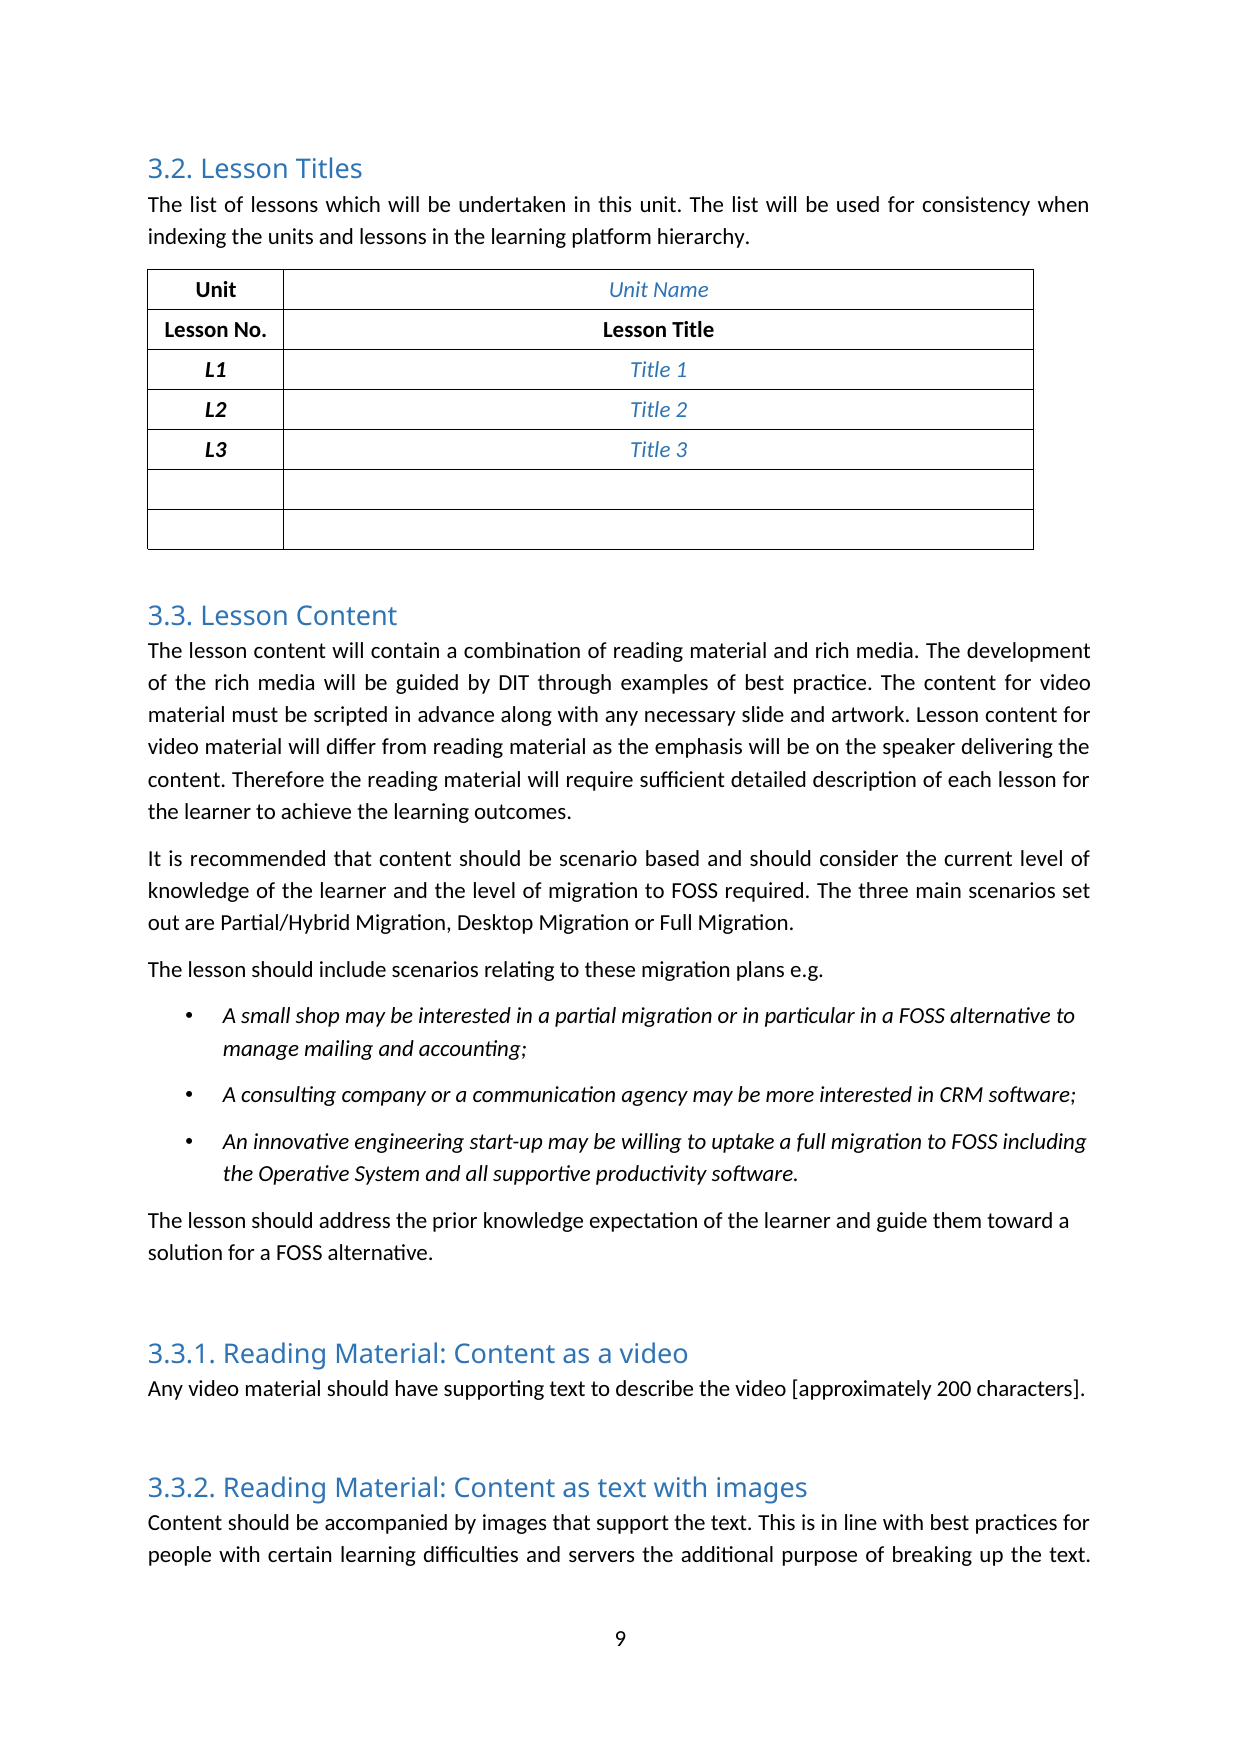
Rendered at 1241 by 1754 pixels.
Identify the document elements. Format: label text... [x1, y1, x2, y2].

table_cell L1 [148, 350, 283, 389]
table_cell [284, 510, 1033, 549]
subtitle 3.3. Lesson Content [148, 596, 1092, 633]
subtitle 3.2. Lesson Titles [148, 150, 1092, 187]
table_cell [148, 510, 283, 549]
table_cell Lesson Title [284, 310, 1033, 349]
table_cell L2 [148, 390, 283, 429]
text The lesson should include scenarios relating to these migration plans e.g. [148, 955, 1092, 983]
table_header Unit [148, 270, 283, 309]
text The lesson should address the prior knowledge expectation of the learner and guide them toward a solution for a FOSS alternative. [148, 1206, 1092, 1266]
text Content should be accompanied by images that support the text. This is in line with best practices for people with certain learning difficulties and servers the additional purpose of breaking up the text. [148, 1508, 1092, 1568]
text It is recommended that content should be scenario based and should consider the current level of knowledge of the learner and the level of migration to FOSS required. The three main scenarios set out are Partial/Hybrid Migration, Desktop Migration or Full Migration. [148, 844, 1092, 936]
table_cell [148, 470, 283, 509]
list A small shop may be interested in a partial migration or in particular in a FOSS alternative to manage mailing and accounting; [185, 1002, 1092, 1062]
subtitle 3.3.2. Reading Material: Content as text with images [148, 1468, 1092, 1505]
table_cell Lesson No. [148, 310, 283, 349]
text Any video material should have supporting text to describe the video [approximately 200 characters]. [148, 1374, 1092, 1403]
subtitle 3.3.1. Reading Material: Content as a video [148, 1335, 1092, 1372]
text The lesson content will contain a combination of reading material and rich media. The development of the rich media will be guided by DIT through examples of best practice. The content for video material must be scripted in advance along with any necessary slide and artwork. Lesson content for video material will differ from reading material as the emphasis will be on the speaker delivering the content. Therefore the reading material will require sufficient detailed description of each lesson for the learner to achieve the learning outcomes. [148, 636, 1092, 825]
table_cell [284, 470, 1033, 509]
table_cell Title 2 [284, 390, 1033, 429]
table_cell L3 [148, 430, 283, 469]
list A consulting company or a communication agency may be more interested in CRM software; [185, 1081, 1092, 1108]
list An innovative engineering start-up may be willing to uptake a full migration to FOSS including the Operative System and all supportive productivity software. [185, 1127, 1092, 1187]
table_header Unit Name [284, 270, 1033, 309]
table_cell Title 1 [284, 350, 1033, 389]
table_cell Title 3 [284, 430, 1033, 469]
text The list of lessons which will be undertaken in this unit. The list will be used for consistency when indexing the units and lessons in the learning platform hierarchy. [148, 190, 1092, 250]
